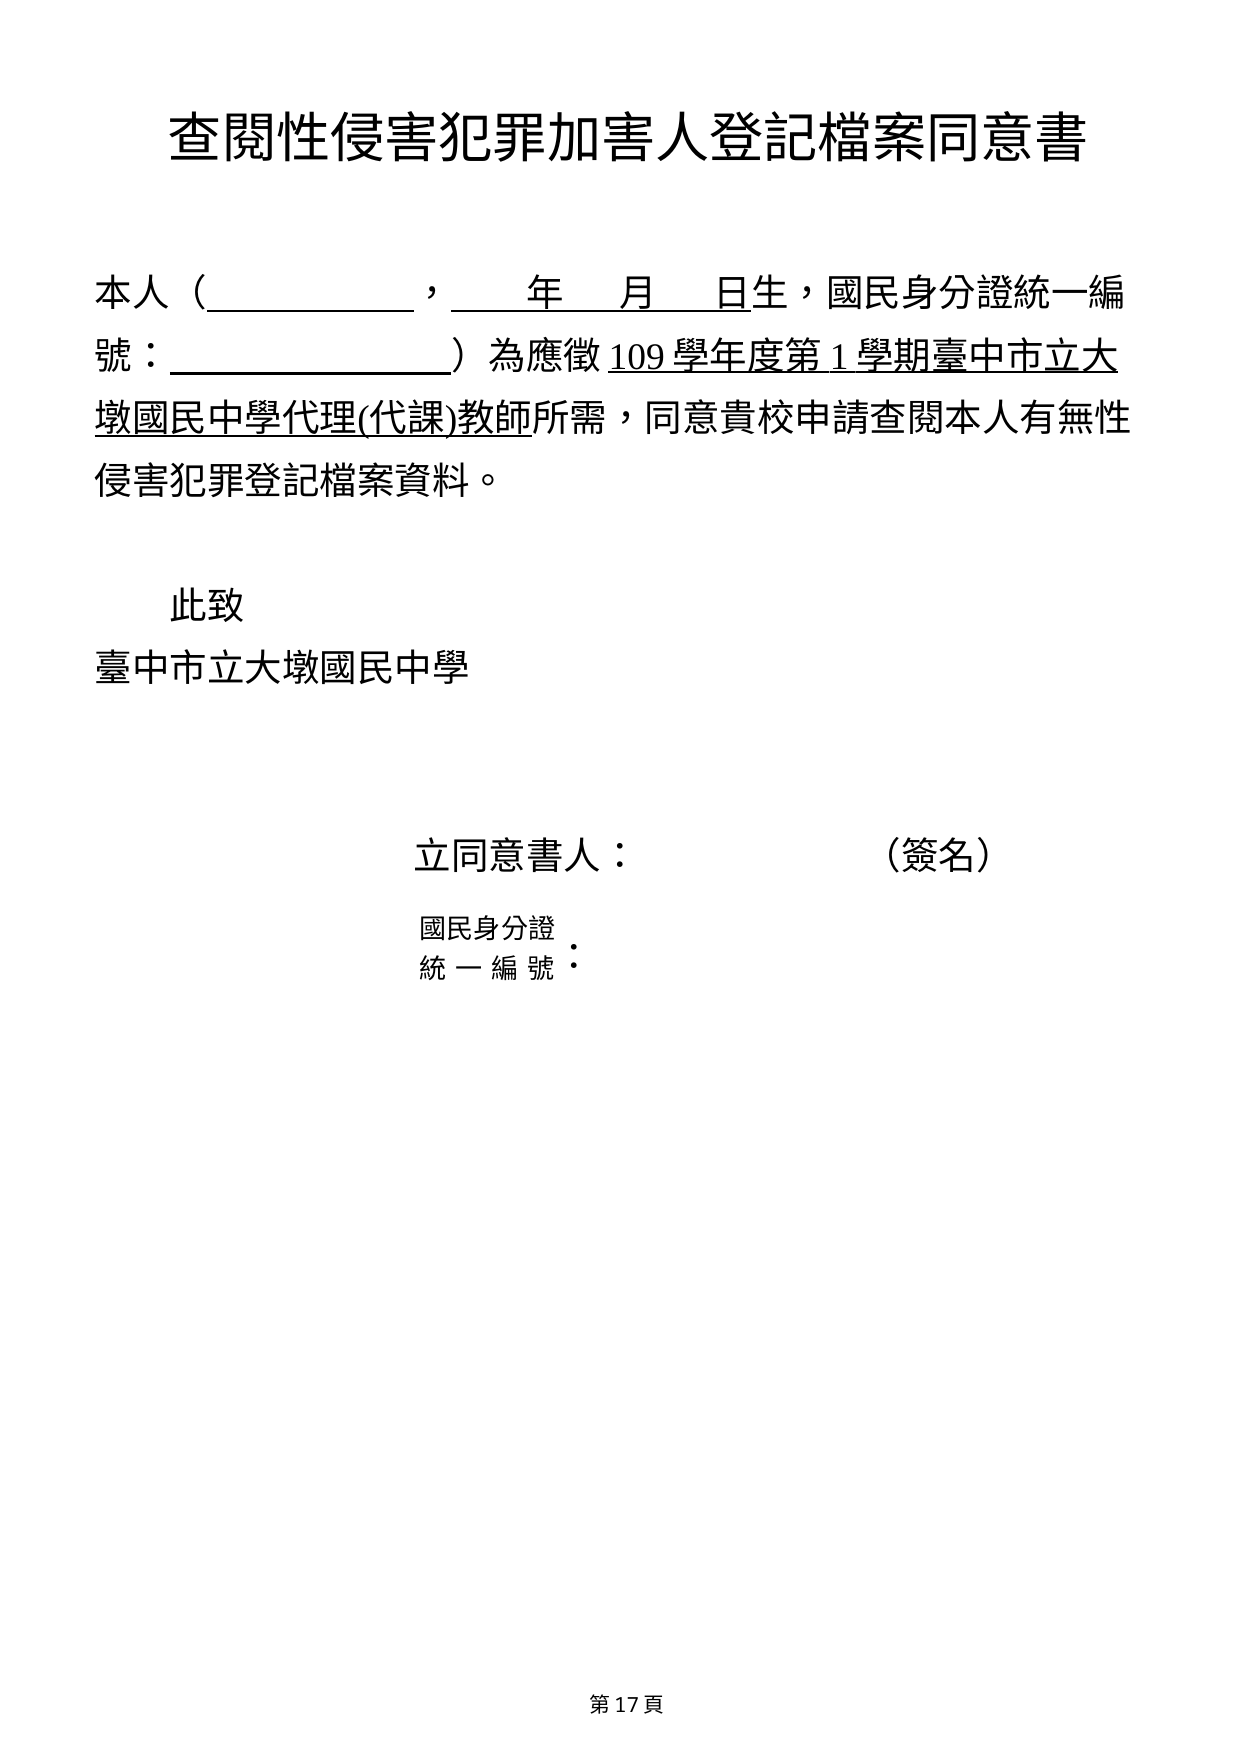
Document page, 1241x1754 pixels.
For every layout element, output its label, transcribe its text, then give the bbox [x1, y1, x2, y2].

text 本人（ ， 年 月 日生，國民身分證統一編號： ）為應徵109學年度第1學期臺中市立大墩國民中學代理(代課)教師所需，同意貴校申請查閱本人有無性侵害犯罪登記檔案資料。 [94, 249, 1146, 499]
text 此致 [94, 561, 1146, 624]
text 查閱性侵害犯罪加害人登記檔案同意書 [94, 61, 1162, 186]
text 立同意書人： （簽名） [94, 811, 1146, 874]
text 國民身分證統一編號： [94, 874, 1146, 999]
text 臺中市立大墩國民中學 [94, 624, 1146, 686]
